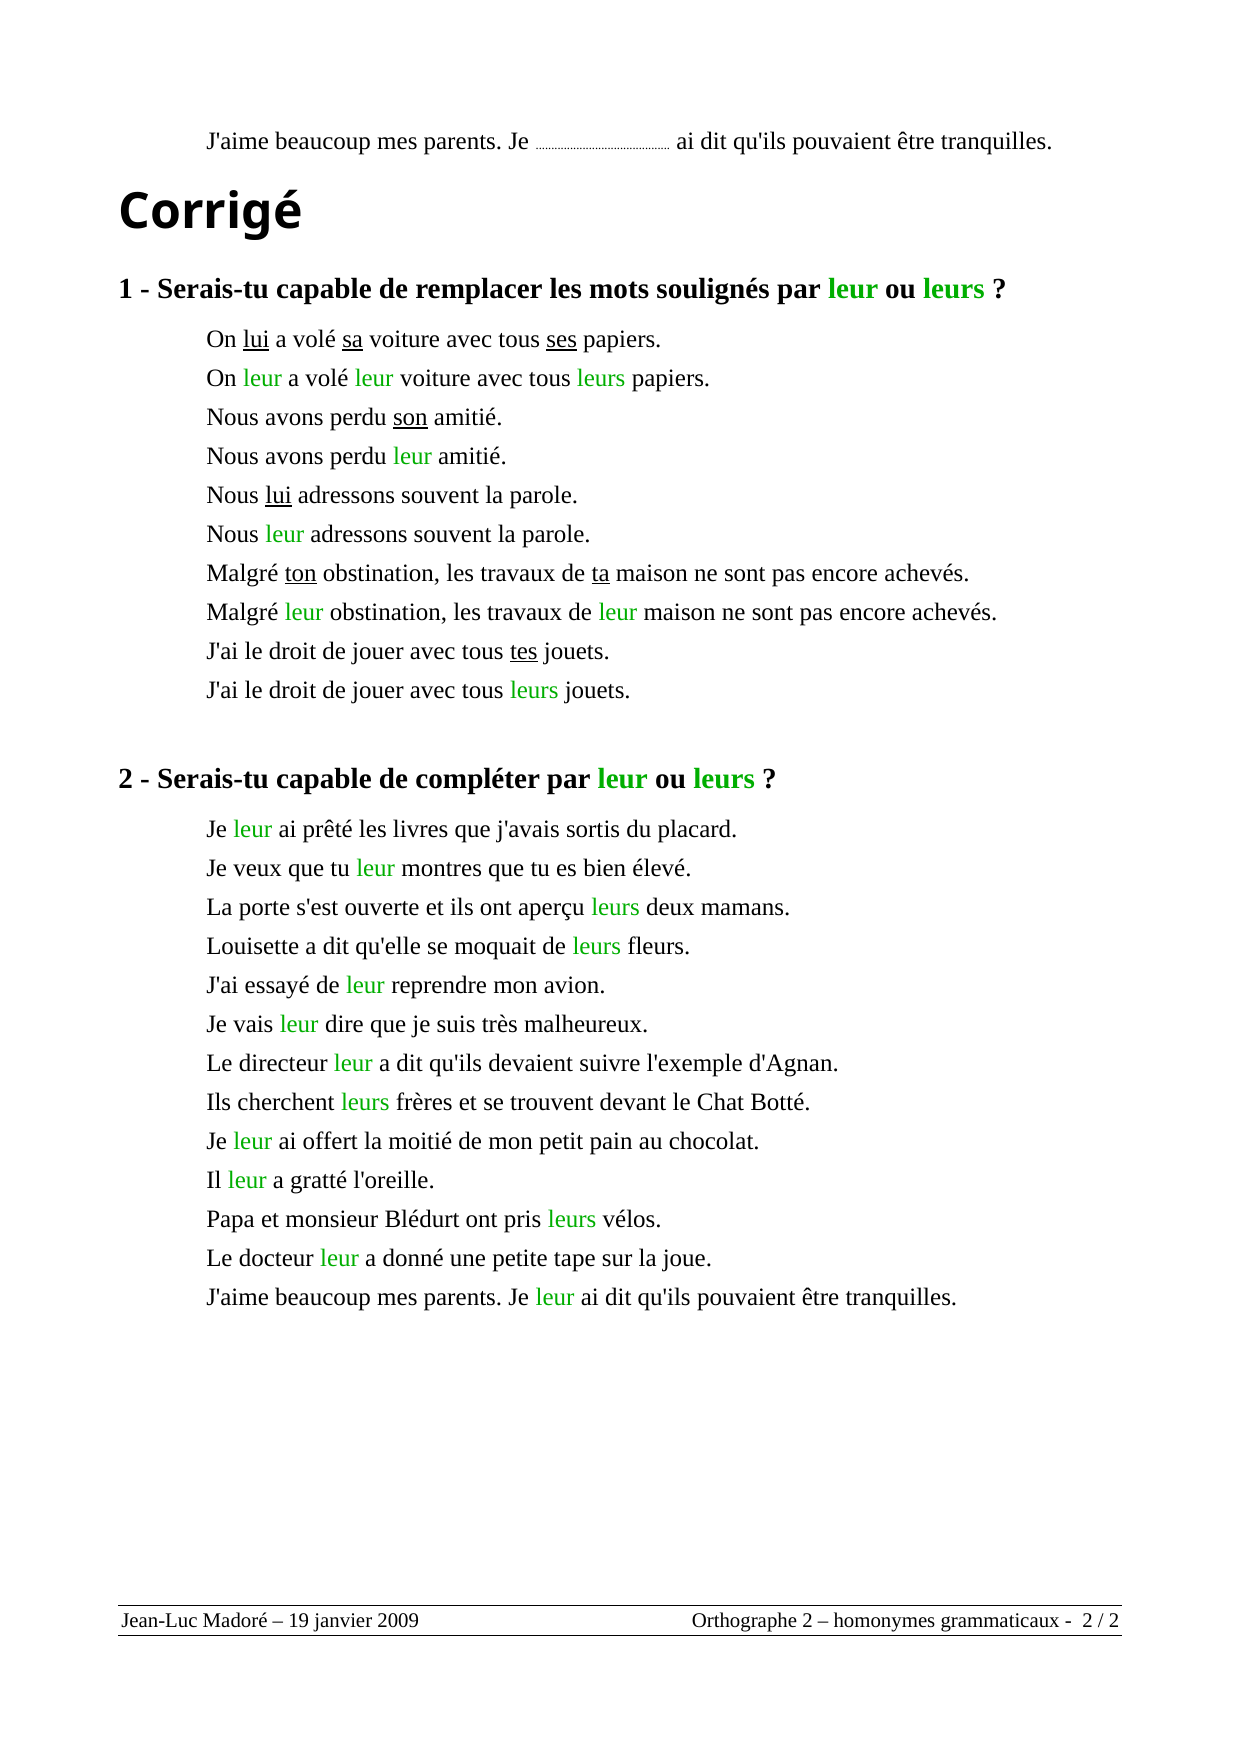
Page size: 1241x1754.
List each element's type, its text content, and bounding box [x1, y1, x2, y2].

text J'ai essayé de leur reprendre mon avion. [206, 963, 1119, 1002]
text J'aime beaucoup mes parents. Je leur ai dit qu'ils pouvaient être tranquilles. [206, 1274, 1119, 1313]
text J'aime beaucoup mes parents. Je ........................................... ai dit qu'ils pouvaient être tranquilles. [206, 118, 1119, 157]
text Le directeur leur a dit qu'ils devaient suivre l'exemple d'Agnan. [206, 1041, 1119, 1079]
text On leur a volé leur voiture avec tous leurs papiers. [206, 355, 1119, 394]
text La porte s'est ouverte et ils ont aperçu leurs deux mamans. [206, 885, 1119, 924]
text Le docteur leur a donné une petite tape sur la joue. [206, 1235, 1119, 1274]
text Je leur ai prêté les livres que j'avais sortis du placard. [206, 807, 1119, 846]
text Je vais leur dire que je suis très malheureux. [206, 1002, 1119, 1041]
text Nous leur adressons souvent la parole. [206, 511, 1119, 550]
text Nous avons perdu leur amitié. [206, 433, 1119, 472]
text Malgré leur obstination, les travaux de leur maison ne sont pas encore achevés. [206, 589, 1119, 628]
text 2 - Serais-tu capable de compléter par leur ou leurs ? [118, 763, 1122, 795]
text Malgré ton obstination, les travaux de ta maison ne sont pas encore achevés. [206, 550, 1119, 589]
text Il leur a gratté l'oreille. [206, 1157, 1119, 1196]
text Je leur ai offert la moitié de mon petit pain au chocolat. [206, 1118, 1119, 1157]
text Ils cherchent leurs frères et se trouvent devant le Chat Botté. [206, 1079, 1119, 1118]
text Louisette a dit qu'elle se moquait de leurs fleurs. [206, 924, 1119, 963]
text Nous lui adressons souvent la parole. [206, 472, 1119, 511]
text Corrigé [118, 175, 1122, 243]
text 1 - Serais-tu capable de remplacer les mots soulignés par leur ou leurs ? [118, 272, 1122, 305]
text J'ai le droit de jouer avec tous leurs jouets. [206, 667, 1119, 706]
text Papa et monsieur Blédurt ont pris leurs vélos. [206, 1196, 1119, 1235]
text J'ai le droit de jouer avec tous tes jouets. [206, 628, 1119, 667]
text On lui a volé sa voiture avec tous ses papiers. [206, 316, 1119, 355]
text Nous avons perdu son amitié. [206, 394, 1119, 433]
text Je veux que tu leur montres que tu es bien élevé. [206, 846, 1119, 885]
